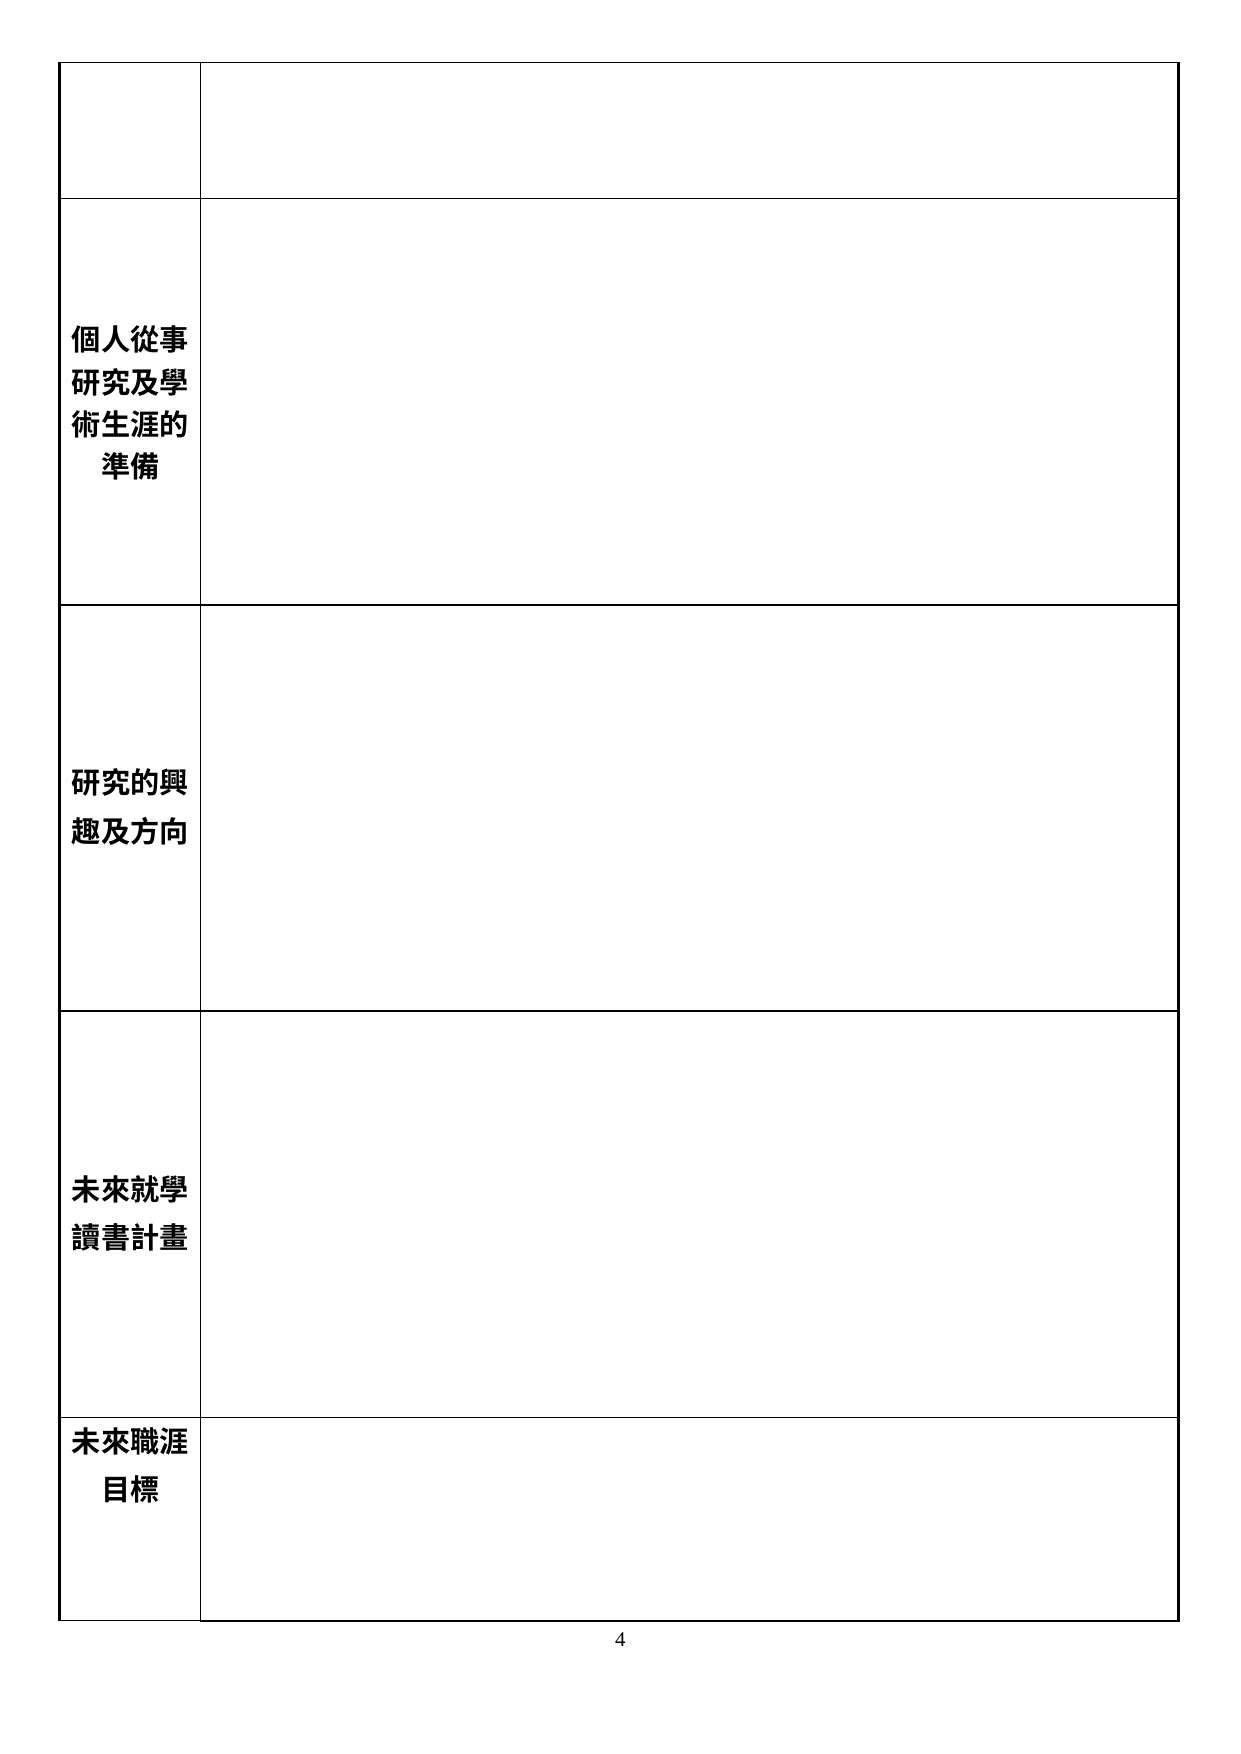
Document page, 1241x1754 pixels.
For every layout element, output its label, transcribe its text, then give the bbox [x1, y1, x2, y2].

table_cell [201, 1418, 1177, 1620]
table_cell [201, 63, 1177, 197]
table_cell [201, 199, 1177, 604]
table_cell [61, 63, 200, 197]
table_cell 未來職涯目標 [61, 1418, 200, 1620]
table_cell 個人從事研究及學術生涯的準備 [61, 199, 200, 604]
table_cell 研究的興趣及方向 [61, 606, 200, 1010]
table_cell [201, 606, 1177, 1010]
table_cell [201, 1012, 1177, 1417]
table_cell 未來就學讀書計畫 [61, 1012, 200, 1417]
